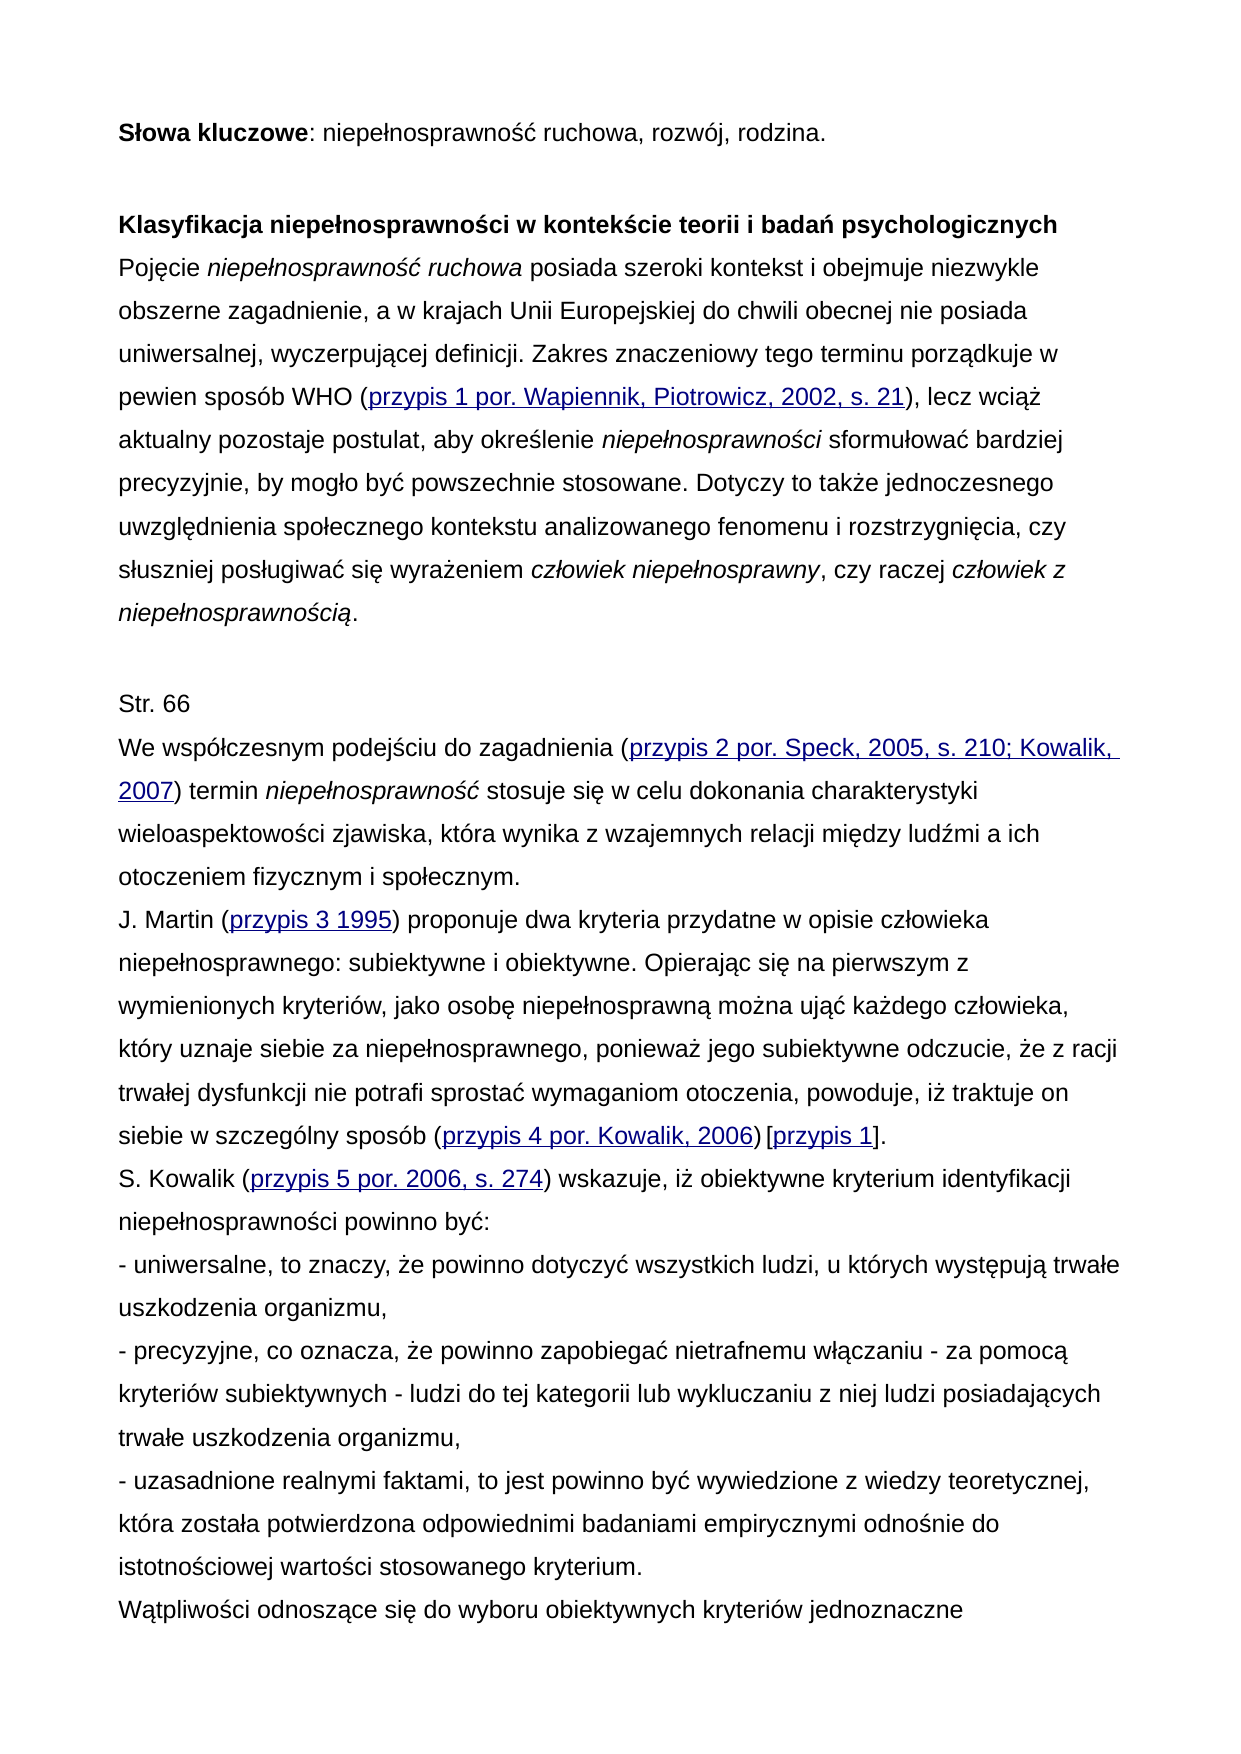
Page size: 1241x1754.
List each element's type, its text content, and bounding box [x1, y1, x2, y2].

text - precyzyjne, co oznacza, że powinno zapobiegać nietrafnemu włączaniu - za pomocą kryteriów subiektywnych - ludzi do tej kategorii lub wykluczaniu z niej ludzi posiadających trwałe uszkodzenia organizmu, [118, 1336, 1122, 1451]
text Słowa kluczowe: niepełnosprawność ruchowa, rozwój, rodzina. [118, 118, 1122, 147]
text S. Kowalik (przypis 5 por. 2006, s. 274) wskazuje, iż obiektywne kryterium identyfikacji niepełnosprawności powinno być: [118, 1164, 1122, 1236]
text We współczesnym podejściu do zagadnienia (przypis 2 por. Speck, 2005, s. 210; Kowalik, 2007) termin niepełnosprawność stosuje się w celu dokonania charakterystyki wieloaspektowości zjawiska, która wynika z wzajemnych relacji między ludźmi a ich otoczeniem fizycznym i społecznym. [118, 732, 1122, 891]
text Wątpliwości odnoszące się do wyboru obiektywnych kryteriów jednoznaczne [118, 1595, 1122, 1624]
text Pojęcie niepełnosprawność ruchowa posiada szeroki kontekst i obejmuje niezwykle obszerne zagadnienie, a w krajach Unii Europejskiej do chwili obecnej nie posiada uniwersalnej, wyczerpującej definicji. Zakres znaczeniowy tego terminu porządkuje w pewien sposób WHO (przypis 1 por. Wapiennik, Piotrowicz, 2002, s. 21), lecz wciąż aktualny pozostaje postulat, aby określenie niepełnosprawności sformułować bardziej precyzyjnie, by mogło być powszechnie stosowane. Dotyczy to także jednoczesnego uwzględnienia społecznego kontekstu analizowanego fenomenu i rozstrzygnięcia, czy słuszniej posługiwać się wyrażeniem człowiek niepełnosprawny, czy raczej człowiek z niepełnosprawnością. [118, 253, 1122, 627]
text Str. 66 [118, 689, 1122, 718]
subtitle Klasyfikacja niepełnosprawności w kontekście teorii i badań psychologicznych [118, 210, 1122, 238]
text J. Martin (przypis 3 1995) proponuje dwa kryteria przydatne w opisie człowieka niepełnosprawnego: subiektywne i obiektywne. Opierając się na pierwszym z wymienionych kryteriów, jako osobę niepełnosprawną można ująć każdego człowieka, który uznaje siebie za niepełnosprawnego, ponieważ jego subiektywne odczucie, że z racji trwałej dysfunkcji nie potrafi sprostać wymaganiom otoczenia, powoduje, iż traktuje on siebie w szczególny sposób (przypis 4 por. Kowalik, 2006) [przypis 1]. [118, 905, 1122, 1149]
text - uniwersalne, to znaczy, że powinno dotyczyć wszystkich ludzi, u których występują trwałe uszkodzenia organizmu, [118, 1250, 1122, 1322]
text - uzasadnione realnymi faktami, to jest powinno być wywiedzione z wiedzy teoretycznej, która została potwierdzona odpowiednimi badaniami empirycznymi odnośnie do istotnościowej wartości stosowanego kryterium. [118, 1466, 1122, 1581]
